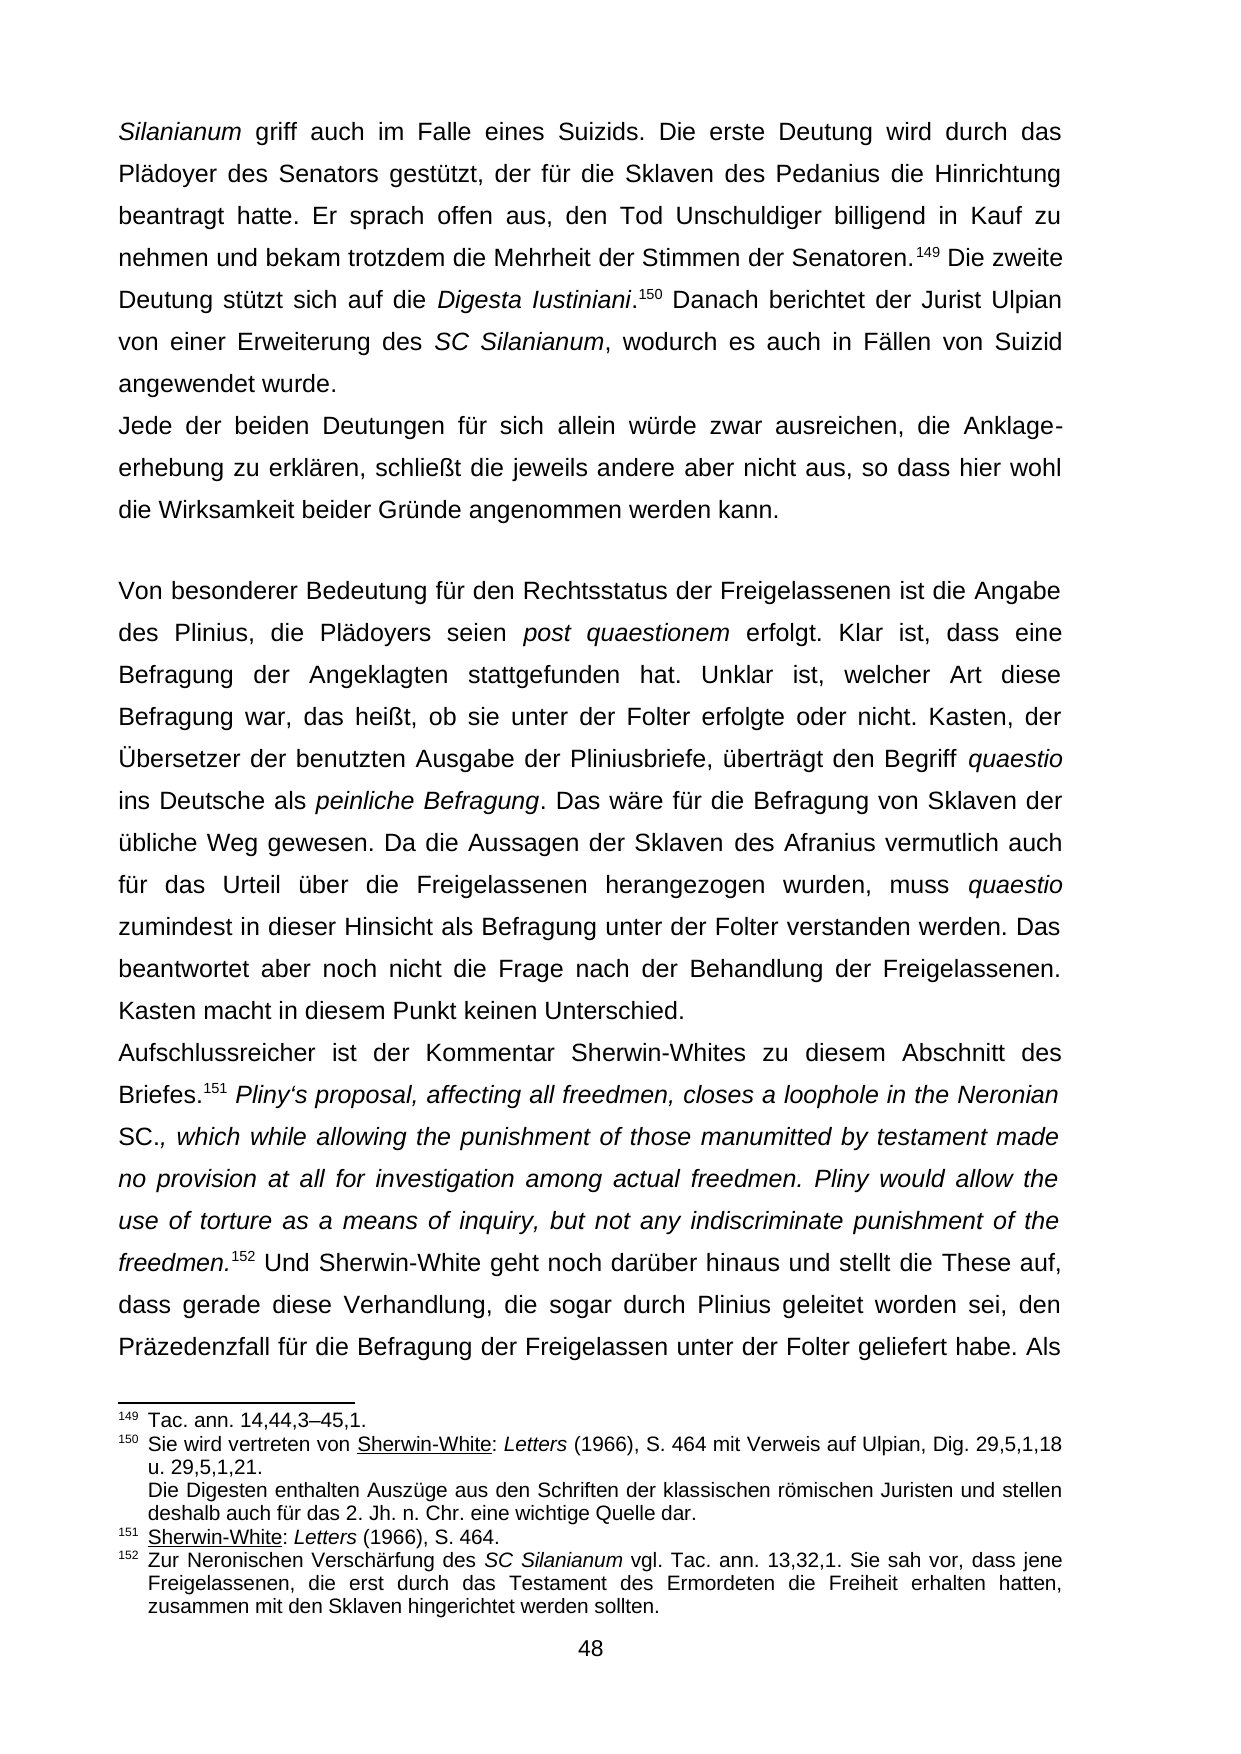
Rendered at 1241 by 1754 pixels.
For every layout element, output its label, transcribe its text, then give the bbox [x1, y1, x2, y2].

text Zur Neronischen Verschärfung des SC Silanianum vgl. Tac. ann. 13,32,1. Sie sah vor, dass jene Freigelassenen, die erst durch das Testament des Ermordeten die Freiheit erhalten hatten, zusammen mit den Sklaven hingerichtet werden sollten. [118, 1548, 1063, 1618]
text Tac. ann. 14,44,3–45,1. [118, 1409, 1063, 1432]
text Sie wird vertreten von Sherwin-White: Letters (1966), S. 464 mit Verweis auf Ulpian, Dig. 29,5,1,18 u. 29,5,1,21. [118, 1432, 1063, 1479]
text Silanianum griff auch im Falle eines Suizids. Die erste Deutung wird durch das Plädoyer des Senators gestützt, der für die Sklaven des Pedanius die Hinrichtung beantragt hatte. Er sprach offen aus, den Tod Unschuldiger billigend in Kauf zu nehmen und bekam trotzdem die Mehrheit der Stimmen der Senatoren. Die zweite Deutung stützt sich auf die Digesta Iustiniani. Danach berichtet der Jurist Ulpian von einer Erweiterung des SC Silanianum, wodurch es auch in Fällen von Suizid angewendet wurde. Jede der beiden Deutungen für sich allein würde zwar ausreichen, die Anklage­erhebung zu erklären, schließt die jeweils andere aber nicht aus, so dass hier wohl die Wirksamkeit beider Gründe angenommen werden kann. [118, 118, 1063, 524]
text Die Digesten enthalten Auszüge aus den Schriften der klassischen römischen Juristen und stellen deshalb auch für das 2. Jh. n. Chr. eine wichtige Quelle dar. [148, 1479, 1063, 1525]
text Sherwin-White: Letters (1966), S. 464. [118, 1525, 1063, 1548]
text Von besonderer Bedeutung für den Rechtsstatus der Freigelassenen ist die Angabe des Plinius, die Plädoyers seien post quaestionem erfolgt. Klar ist, dass eine Befragung der Angeklagten stattgefunden hat. Unklar ist, welcher Art diese Befragung war, das heißt, ob sie unter der Folter erfolgte oder nicht. Kasten, der Übersetzer der benutzten Ausgabe der Pliniusbriefe, überträgt den Begriff quaestio ins Deutsche als peinliche Befragung. Das wäre für die Befragung von Sklaven der übliche Weg gewesen. Da die Aussagen der Sklaven des Afranius vermutlich auch für das Urteil über die Freigelassenen herangezogen wurden, muss quaestio zumindest in dieser Hinsicht als Befragung unter der Folter verstanden werden. Das beantwortet aber noch nicht die Frage nach der Behandlung der Freigelassenen. Kasten macht in diesem Punkt keinen Unterschied. Aufschlussreicher ist der Kommentar Sherwin-Whites zu diesem Abschnitt des Briefes. Pliny‘s proposal, affecting all freedmen, closes a loophole in the Neronian SC., which while allowing the punishment of those manumitted by testament made no provision at all for investigation among actual freedmen. Pliny would allow the use of torture as a means of inquiry, but not any indiscriminate punishment of the freedmen. Und Sherwin-White geht noch darüber hinaus und stellt die These auf, dass gerade diese Verhandlung, die sogar durch Plinius geleitet worden sei, den Präzedenzfall für die Befragung der Freigelassen unter der Folter geliefert habe. Als [118, 577, 1063, 1361]
